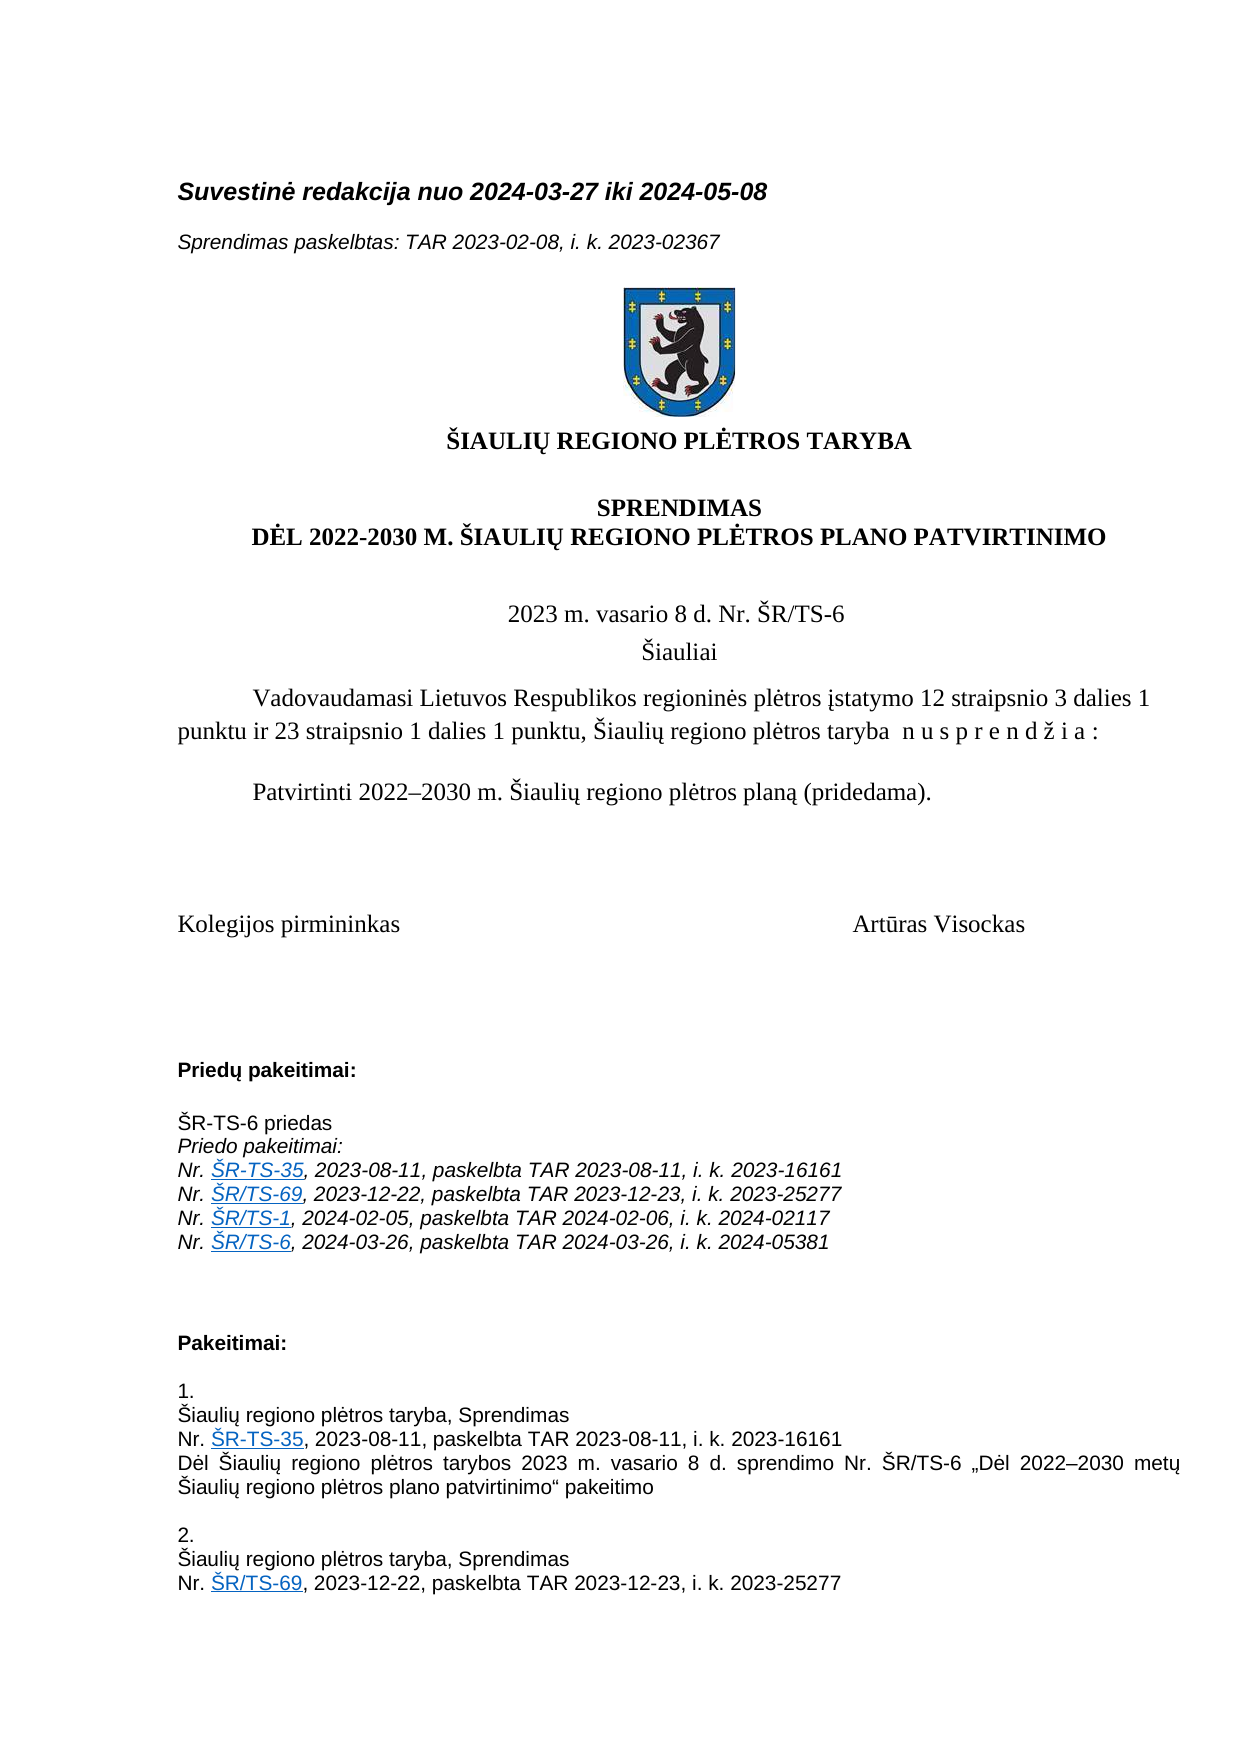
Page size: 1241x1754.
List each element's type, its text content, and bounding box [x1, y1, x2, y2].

text Pakeitimai: [177, 1331, 1181, 1355]
text Vadovaudamasi Lietuvos Respublikos regioninės plėtros įstatymo 12 straipsnio 3 dalies 1 punktu ir 23 straipsnio 1 dalies 1 punktu, Šiaulių regiono plėtros taryba nusprendžia: [177, 683, 1181, 744]
text 2023 m. vasario 8 d. Nr. ŠR/TS-6 [177, 599, 1181, 628]
text Patvirtinti 2022–2030 m. Šiaulių regiono plėtros planą (pridedama). [177, 777, 1181, 806]
text 1. [177, 1379, 1181, 1403]
text Kolegijos pirmininkas Artūras Visockas [177, 909, 1181, 938]
text Suvestinė redakcija nuo 2024-03-27 iki 2024-05-08 [177, 177, 1181, 206]
text Nr. ŠR/TS-69, 2023-12-22, paskelbta TAR 2023-12-23, i. k. 2023-25277 [177, 1182, 1181, 1206]
text Nr. ŠR-TS-35, 2023-08-11, paskelbta TAR 2023-08-11, i. k. 2023-16161 [177, 1158, 1181, 1182]
text SPRENDIMAS [177, 493, 1181, 522]
text DĖL 2022-2030 M. ŠIAULIŲ REGIONO PLĖTROS PLANO PATVIRTINIMO [177, 522, 1181, 551]
text Priedų pakeitimai: [177, 1058, 1181, 1082]
text Sprendimas paskelbtas: TAR 2023-02-08, i. k. 2023-02367 [177, 230, 1181, 254]
text Šiaulių regiono plėtros taryba, Sprendimas [177, 1546, 1181, 1570]
text Dėl Šiaulių regiono plėtros tarybos 2023 m. vasario 8 d. sprendimo Nr. ŠR/TS-6 „Dėl 2022–2030 metų Šiaulių regiono plėtros plano patvirtinimo“ pakeitimo [177, 1451, 1181, 1498]
text Priedo pakeitimai: [177, 1134, 1181, 1158]
text Nr. ŠR/TS-69, 2023-12-22, paskelbta TAR 2023-12-23, i. k. 2023-25277 [177, 1570, 1181, 1594]
text Nr. ŠR-TS-35, 2023-08-11, paskelbta TAR 2023-08-11, i. k. 2023-16161 [177, 1427, 1181, 1451]
text Šiaulių regiono plėtros taryba, Sprendimas [177, 1403, 1181, 1427]
text Nr. ŠR/TS-1, 2024-02-05, paskelbta TAR 2024-02-06, i. k. 2024-02117 [177, 1206, 1181, 1230]
text ŠR-TS-6 priedas [177, 1110, 1181, 1134]
text 2. [177, 1522, 1181, 1546]
text Šiauliai [177, 637, 1181, 666]
text Nr. ŠR/TS-6, 2024-03-26, paskelbta TAR 2024-03-26, i. k. 2024-05381 [177, 1230, 1181, 1254]
text ŠIAULIŲ REGIONO PLĖTROS TARYBA [177, 426, 1181, 455]
